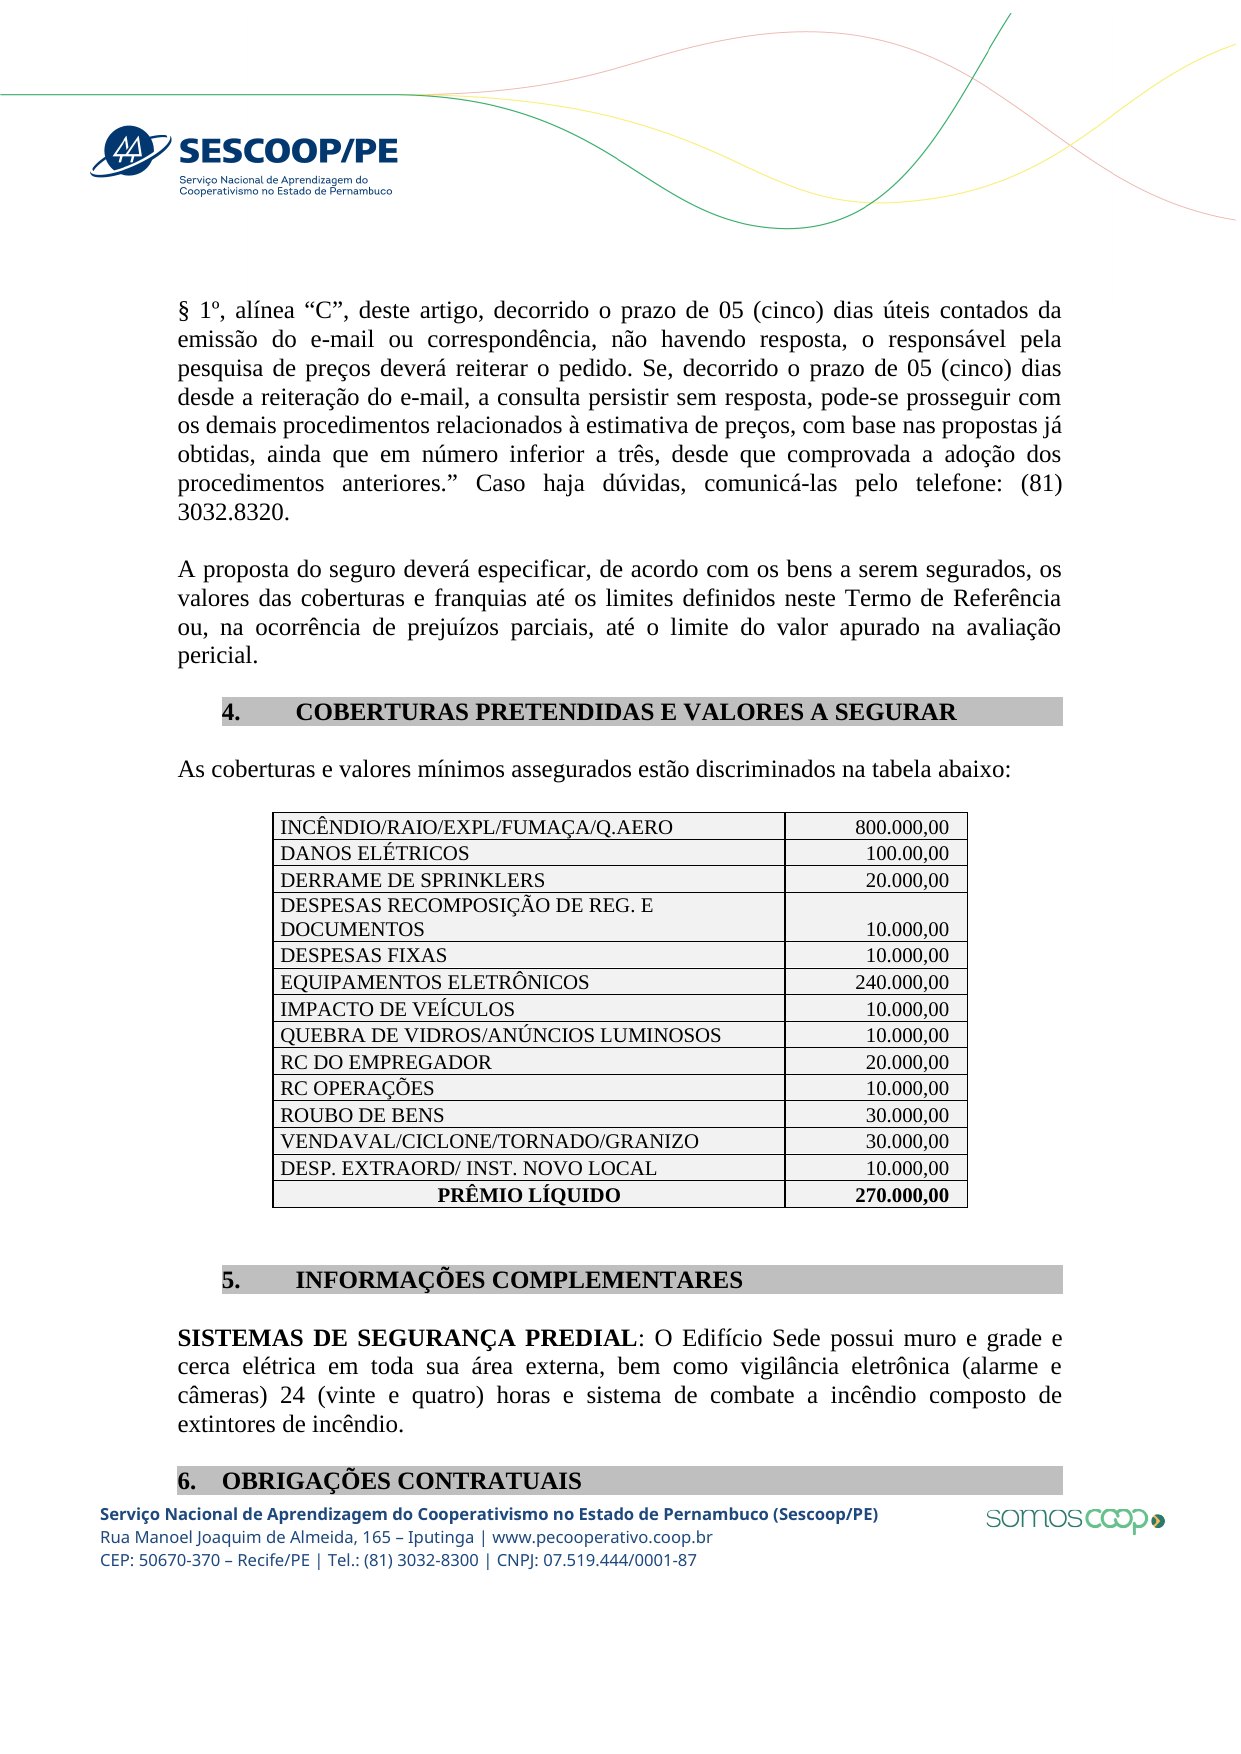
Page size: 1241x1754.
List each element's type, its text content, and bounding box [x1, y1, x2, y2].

text 6.1. DA CONTRATADA: [945, 1524, 1063, 1553]
table_cell PRÊMIO LÍQUIDO [274, 1181, 784, 1207]
table_cell DANOS ELÉTRICOS [274, 840, 784, 865]
text A proposta do seguro deverá especificar, de acordo com os bens a serem segurados, os valores das coberturas e franquias até os limites definidos neste Termo de Referência ou, na ocorrência de prejuízos parciais, até o limite do valor apurado na avaliação pericial. [177, 554, 1063, 669]
table_cell 10.000,00 [786, 942, 967, 967]
table_header 800.000,00 [786, 813, 967, 839]
list INFORMAÇÕES COMPLEMENTARES [222, 1265, 1063, 1294]
text As coberturas e valores mínimos assegurados estão discriminados na tabela abaixo: [177, 754, 1063, 783]
table_cell DESP. EXTRAORD/ INST. NOVO LOCAL [274, 1155, 784, 1180]
table_cell 30.000,00 [786, 1101, 967, 1127]
table_cell 10.000,00 [786, 995, 967, 1021]
table_cell 10.000,00 [786, 1075, 967, 1100]
table_cell ROUBO DE BENS [274, 1101, 784, 1127]
table_cell EQUIPAMENTOS ELETRÔNICOS [274, 969, 784, 994]
table_header INCÊNDIO/RAIO/EXPL/FUMAÇA/Q.AERO [274, 813, 784, 839]
table_cell RC OPERAÇÕES [274, 1075, 784, 1100]
table_cell 10.000,00 [786, 1155, 967, 1180]
list OBRIGAÇÕES CONTRATUAIS [177, 1466, 1063, 1495]
table_cell 10.000,00 [786, 893, 967, 941]
list COBERTURAS PRETENDIDAS E VALORES A SEGURAR [222, 697, 1063, 726]
table_cell DESPESAS RECOMPOSIÇÃO DE REG. E DOCUMENTOS [274, 893, 784, 941]
table_cell 20.000,00 [786, 866, 967, 892]
table_cell 270.000,00 [786, 1181, 967, 1207]
table_cell DERRAME DE SPRINKLERS [274, 866, 784, 892]
table_cell 10.000,00 [786, 1022, 967, 1047]
table_cell VENDAVAL/CICLONE/TORNADO/GRANIZO [274, 1128, 784, 1153]
table_cell 100.00,00 [786, 840, 967, 865]
text A proposta deverá ser confeccionada com o timbre da empresa, contendo CNPJ, validade da proposta, data e nome completo, assinatura do responsável pela informação e deverá ser enviada via e-mail para licitacoes@sistemaocbpe.coop.br ou para o endereço do SESCOOP/PE, Rua Manoel Joaquim de Almeida, 165 – Iputinga, no prazo de 05 (cinco) dias a contar da publicação deste Termo de Referência, conforme Portaria nº 007/2019 – Art. 2º - Parágrafo Segundo indica que “Na hipótese prevista no § 1º, alínea “C”, deste artigo, decorrido o prazo de 05 (cinco) dias úteis contados da emissão do e-mail ou correspondência, não havendo resposta, o responsável pela pesquisa de preços deverá reiterar o pedido. Se, decorrido o prazo de 05 (cinco) dias desde a reiteração do e-mail, a consulta persistir sem resposta, pode-se prosseguir com os demais procedimentos relacionados à estimativa de preços, com base nas propostas já obtidas, ainda que em número inferior a três, desde que comprovada a adoção dos procedimentos anteriores.” Caso haja dúvidas, comunicá-las pelo telefone: (81) 3032.8320. [177, 309, 1063, 525]
text SISTEMAS DE SEGURANÇA PREDIAL: O Edifício Sede possui muro e grade e cerca elétrica em toda sua área externa, bem como vigilância eletrônica (alarme e câmeras) 24 (vinte e quatro) horas e sistema de combate a incêndio composto de extintores de incêndio. [177, 1323, 1063, 1438]
table_cell QUEBRA DE VIDROS/ANÚNCIOS LUMINOSOS [274, 1022, 784, 1047]
table_cell IMPACTO DE VEÍCULOS [274, 995, 784, 1021]
table_cell 20.000,00 [786, 1048, 967, 1074]
table_cell DESPESAS FIXAS [274, 942, 784, 967]
table_cell RC DO EMPREGADOR [274, 1048, 784, 1074]
table_cell 30.000,00 [786, 1128, 967, 1153]
table_cell 240.000,00 [786, 969, 967, 994]
